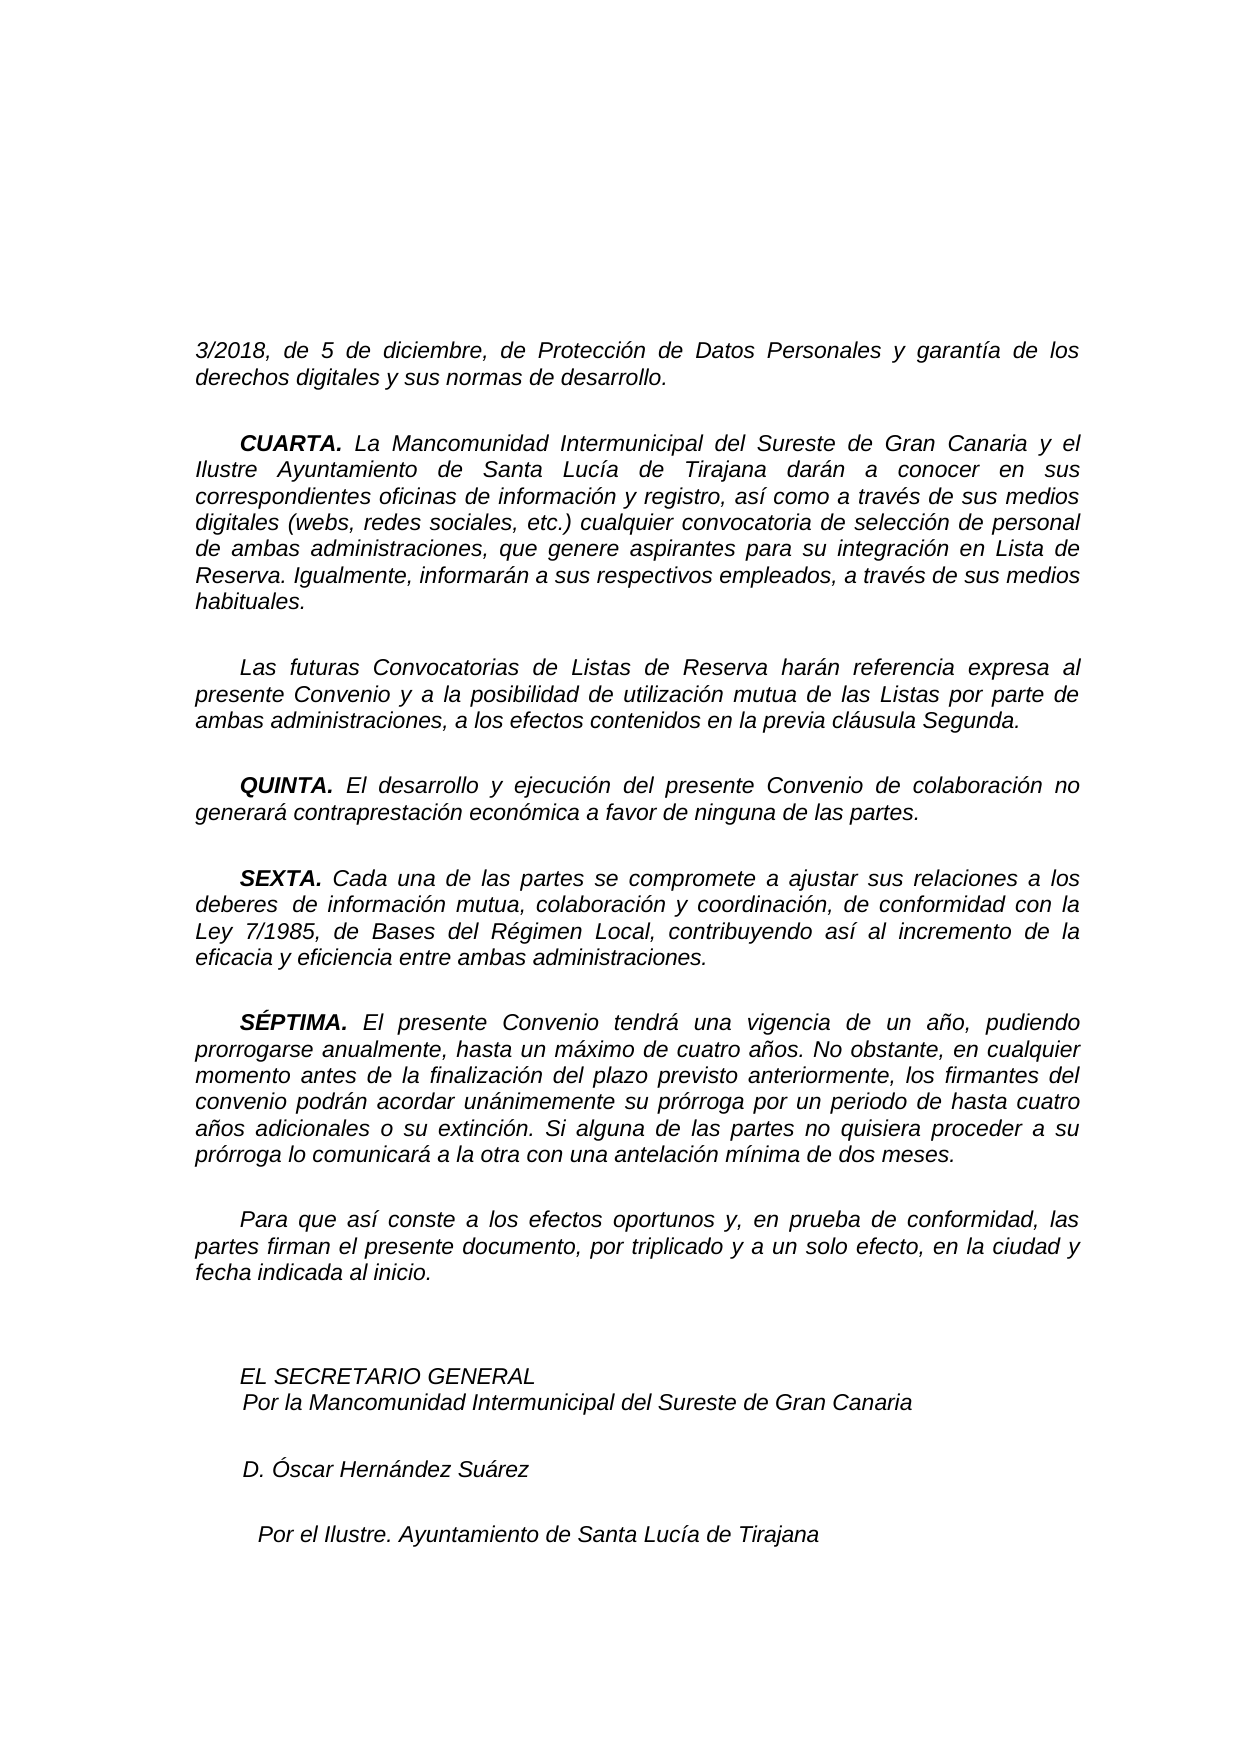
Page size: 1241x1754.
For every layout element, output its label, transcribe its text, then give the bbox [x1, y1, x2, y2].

text SEXTA. Cada una de las partes se compromete a ajustar sus relaciones a los deberes de información mutua, colaboración y coordinación, de conformidad con la Ley 7/1985, de Bases del Régimen Local, contribuyendo así al incremento de la eficacia y eficiencia entre ambas administraciones. [195, 865, 1081, 970]
text D. Óscar Hernández Suárez [198, 1456, 1081, 1482]
text CUARTA. La Mancomunidad Intermunicipal del Sureste de Gran Canaria y el Ilustre Ayuntamiento de Santa Lucía de Tirajana darán a conocer en sus correspondientes oficinas de información y registro, así como a través de sus medios digitales (webs, redes sociales, etc.) cualquier convocatoria de selección de personal de ambas administraciones, que genere aspirantes para su integración en Lista de Reserva. Igualmente, informarán a sus respectivos empleados, a través de sus medios habituales. [195, 430, 1081, 614]
text Para que así conste a los efectos oportunos y, en prueba de conformidad, las partes firman el presente documento, por triplicado y a un solo efecto, en la ciudad y fecha indicada al inicio. [195, 1206, 1081, 1285]
text 3/2018, de 5 de diciembre, de Protección de Datos Personales y garantía de los derechos digitales y sus normas de desarrollo. [195, 337, 1081, 390]
subtitle Por el Ilustre. Ayuntamiento de Santa Lucía de Tirajana [213, 1521, 1081, 1547]
text Las futuras Convocatorias de Listas de Reserva harán referencia expresa al presente Convenio y a la posibilidad de utilización mutua de las Listas por parte de ambas administraciones, a los efectos contenidos en la previa cláusula Segunda. [195, 654, 1081, 733]
subtitle Por la Mancomunidad Intermunicipal del Sureste de Gran Canaria [198, 1389, 1081, 1416]
text SÉPTIMA. El presente Convenio tendrá una vigencia de un año, pudiendo prorrogarse anualmente, hasta un máximo de cuatro años. No obstante, en cualquier momento antes de la finalización del plazo previsto anteriormente, los firmantes del convenio podrán acordar unánimemente su prórroga por un periodo de hasta cuatro años adicionales o su extinción. Si alguna de las partes no quisiera proceder a su prórroga lo comunicará a la otra con una antelación mínima de dos meses. [195, 1009, 1081, 1167]
text QUINTA. El desarrollo y ejecución del presente Convenio de colaboración no generará contraprestación económica a favor de ninguna de las partes. [195, 772, 1081, 825]
text EL SECRETARIO GENERAL [195, 1363, 1081, 1389]
